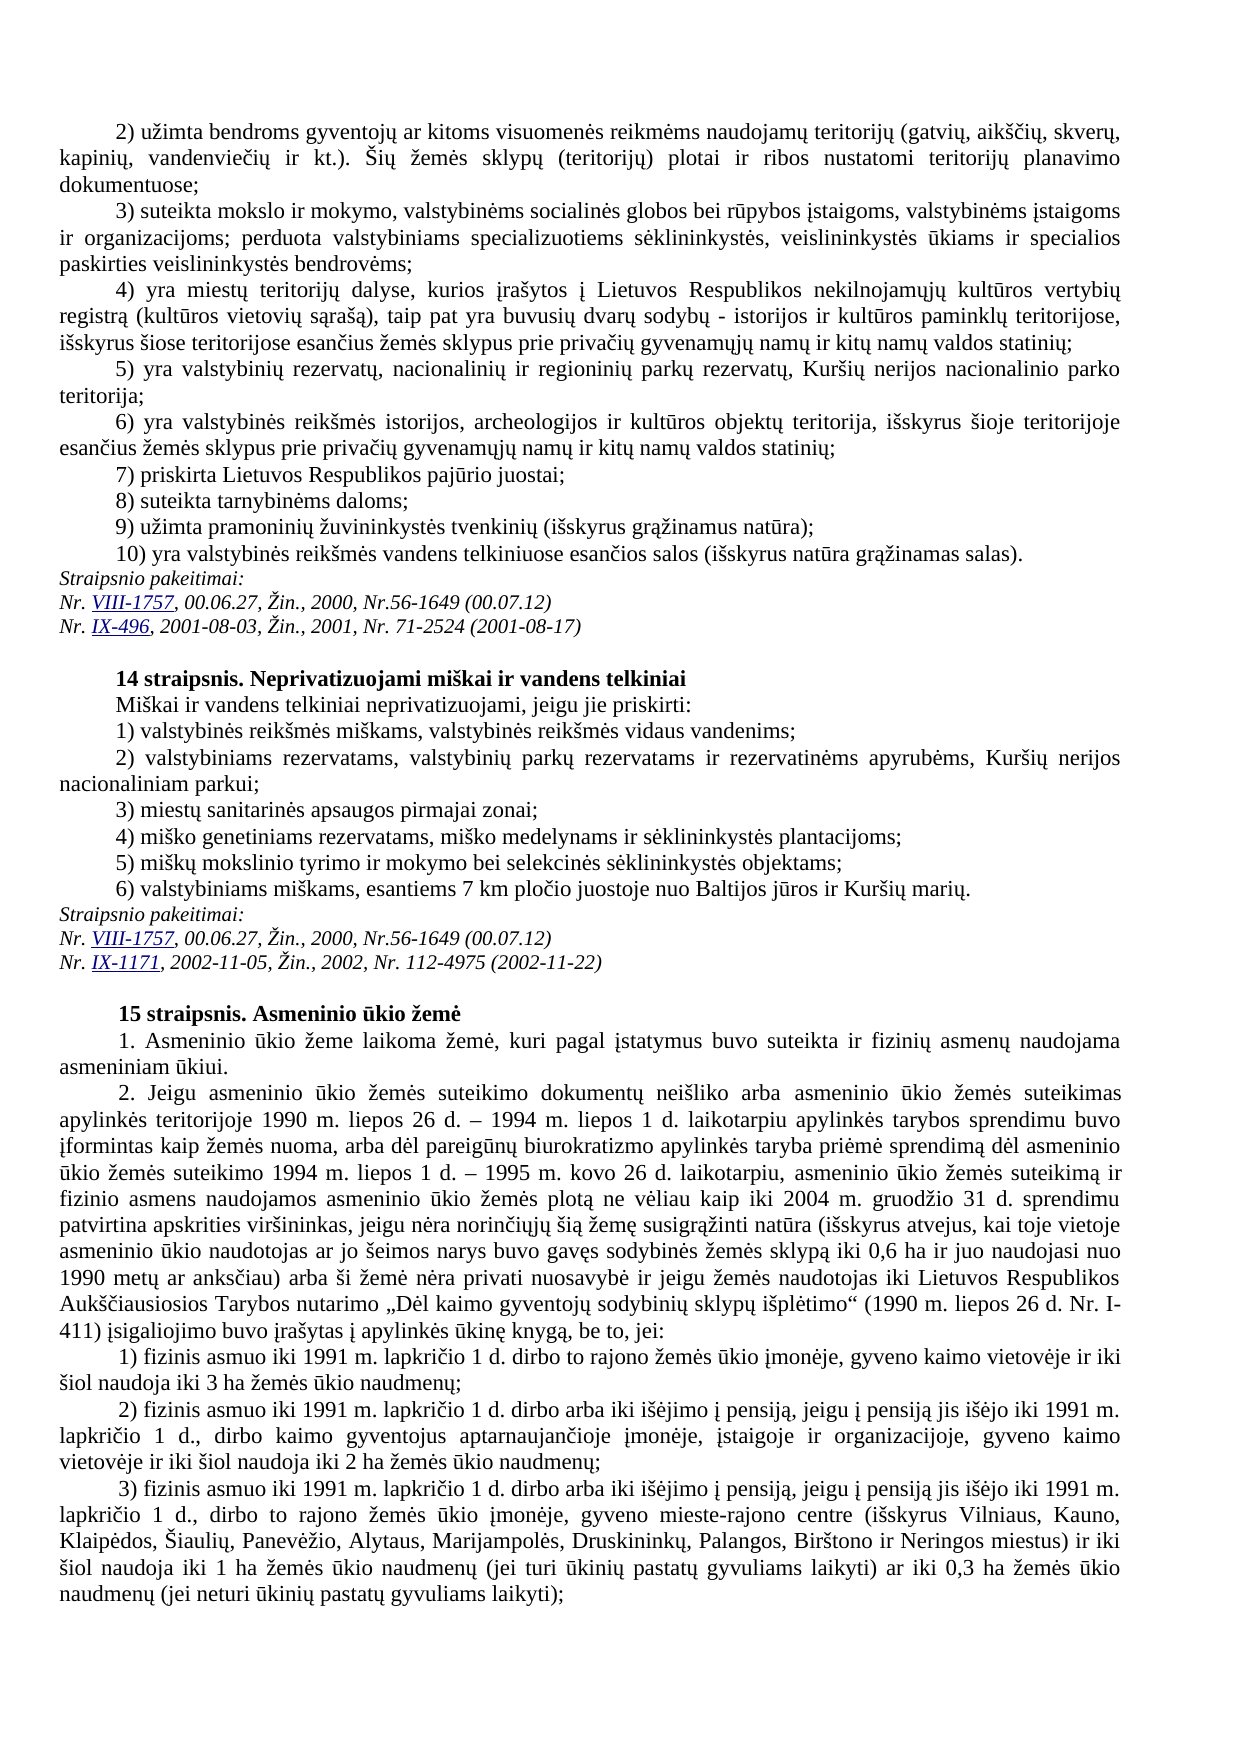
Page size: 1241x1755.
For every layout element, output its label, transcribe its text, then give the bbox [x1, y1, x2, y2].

text Straipsnio pakeitimai: [59, 902, 1122, 926]
text Miškai ir vandens telkiniai neprivatizuojami, jeigu jie priskirti: [59, 691, 1122, 717]
text 5) yra valstybinių rezervatų, nacionalinių ir regioninių parkų rezervatų, Kuršių nerijos nacionalinio parko teritorija; [59, 355, 1122, 408]
text Nr. VIII-1757, 00.06.27, Žin., 2000, Nr.56-1649 (00.07.12) [59, 590, 1122, 614]
text Nr. VIII-1757, 00.06.27, Žin., 2000, Nr.56-1649 (00.07.12) [59, 926, 1122, 950]
text 2) fizinis asmuo iki 1991 m. lapkričio 1 d. dirbo arba iki išėjimo į pensiją, jeigu į pensiją jis išėjo iki 1991 m. lapkričio 1 d., dirbo kaimo gyventojus aptarnaujančioje įmonėje, įstaigoje ir organizacijoje, gyveno kaimo vietovėje ir iki šiol naudoja iki 2 ha žemės ūkio naudmenų; [59, 1396, 1122, 1475]
text 1) fizinis asmuo iki 1991 m. lapkričio 1 d. dirbo to rajono žemės ūkio įmonėje, gyveno kaimo vietovėje ir iki šiol naudoja iki 3 ha žemės ūkio naudmenų; [59, 1343, 1122, 1396]
text 2) užimta bendroms gyventojų ar kitoms visuomenės reikmėms naudojamų teritorijų (gatvių, aikščių, skverų, kapinių, vandenviečių ir kt.). Šių žemės sklypų (teritorijų) plotai ir ribos nustatomi teritorijų planavimo dokumentuose; [59, 118, 1122, 197]
text 9) užimta pramoninių žuvininkystės tvenkinių (išskyrus grąžinamus natūra); [59, 513, 1122, 540]
text 15 straipsnis. Asmeninio ūkio žemė [59, 1000, 1122, 1027]
text 6) valstybiniams miškams, esantiems 7 km pločio juostoje nuo Baltijos jūros ir Kuršių marių. [59, 876, 1122, 902]
text 7) priskirta Lietuvos Respublikos pajūrio juostai; [59, 461, 1122, 487]
text 1) valstybinės reikšmės miškams, valstybinės reikšmės vidaus vandenims; [59, 717, 1122, 744]
text 14 straipsnis. Neprivatizuojami miškai ir vandens telkiniai [59, 665, 1122, 691]
text 4) yra miestų teritorijų dalyse, kurios įrašytos į Lietuvos Respublikos nekilnojamųjų kultūros vertybių registrą (kultūros vietovių sąrašą), taip pat yra buvusių dvarų sodybų - istorijos ir kultūros paminklų teritorijose, išskyrus šiose teritorijose esančius žemės sklypus prie privačių gyvenamųjų namų ir kitų namų valdos statinių; [59, 276, 1122, 355]
text 10) yra valstybinės reikšmės vandens telkiniuose esančios salos (išskyrus natūra grąžinamas salas). [59, 540, 1122, 566]
text Nr. IX-1171, 2002-11-05, Žin., 2002, Nr. 112-4975 (2002-11-22) [59, 950, 1122, 974]
text 4) miško genetiniams rezervatams, miško medelynams ir sėklininkystės plantacijoms; [59, 823, 1122, 849]
text 3) miestų sanitarinės apsaugos pirmajai zonai; [59, 796, 1122, 823]
text 6) yra valstybinės reikšmės istorijos, archeologijos ir kultūros objektų teritorija, išskyrus šioje teritorijoje esančius žemės sklypus prie privačių gyvenamųjų namų ir kitų namų valdos statinių; [59, 408, 1122, 461]
text 8) suteikta tarnybinėms daloms; [59, 487, 1122, 513]
text 2) valstybiniams rezervatams, valstybinių parkų rezervatams ir rezervatinėms apyrubėms, Kuršių nerijos nacionaliniam parkui; [59, 744, 1122, 796]
text Straipsnio pakeitimai: [59, 566, 1122, 590]
text Nr. IX-496, 2001-08-03, Žin., 2001, Nr. 71-2524 (2001-08-17) [59, 614, 1122, 638]
text 5) miškų mokslinio tyrimo ir mokymo bei selekcinės sėklininkystės objektams; [59, 849, 1122, 876]
text 3) suteikta mokslo ir mokymo, valstybinėms socialinės globos bei rūpybos įstaigoms, valstybinėms įstaigoms ir organizacijoms; perduota valstybiniams specializuotiems sėklininkystės, veislininkystės ūkiams ir specialios paskirties veislininkystės bendrovėms; [59, 197, 1122, 276]
text 2. Jeigu asmeninio ūkio žemės suteikimo dokumentų neišliko arba asmeninio ūkio žemės suteikimas apylinkės teritorijoje 1990 m. liepos 26 d. – 1994 m. liepos 1 d. laikotarpiu apylinkės tarybos sprendimu buvo įformintas kaip žemės nuoma, arba dėl pareigūnų biurokratizmo apylinkės taryba priėmė sprendimą dėl asmeninio ūkio žemės suteikimo 1994 m. liepos 1 d. – 1995 m. kovo 26 d. laikotarpiu, asmeninio ūkio žemės suteikimą ir fizinio asmens naudojamos asmeninio ūkio žemės plotą ne vėliau kaip iki 2004 m. gruodžio 31 d. sprendimu patvirtina apskrities viršininkas, jeigu nėra norinčiųjų šią žemę susigrąžinti natūra (išskyrus atvejus, kai toje vietoje asmeninio ūkio naudotojas ar jo šeimos narys buvo gavęs sodybinės žemės sklypą iki 0,6 ha ir juo naudojasi nuo 1990 metų ar anksčiau) arba ši žemė nėra privati nuosavybė ir jeigu žemės naudotojas iki Lietuvos Respublikos Aukščiausiosios Tarybos nutarimo „Dėl kaimo gyventojų sodybinių sklypų išplėtimo“ (1990 m. liepos 26 d. Nr. I-411) įsigaliojimo buvo įrašytas į apylinkės ūkinę knygą, be to, jei: [59, 1079, 1122, 1343]
text 1. Asmeninio ūkio žeme laikoma žemė, kuri pagal įstatymus buvo suteikta ir fizinių asmenų naudojama asmeniniam ūkiui. [59, 1027, 1122, 1079]
text 3) fizinis asmuo iki 1991 m. lapkričio 1 d. dirbo arba iki išėjimo į pensiją, jeigu į pensiją jis išėjo iki 1991 m. lapkričio 1 d., dirbo to rajono žemės ūkio įmonėje, gyveno mieste-rajono centre (išskyrus Vilniaus, Kauno, Klaipėdos, Šiaulių, Panevėžio, Alytaus, Marijampolės, Druskininkų, Palangos, Birštono ir Neringos miestus) ir iki šiol naudoja iki 1 ha žemės ūkio naudmenų (jei turi ūkinių pastatų gyvuliams laikyti) ar iki 0,3 ha žemės ūkio naudmenų (jei neturi ūkinių pastatų gyvuliams laikyti); [59, 1475, 1122, 1607]
